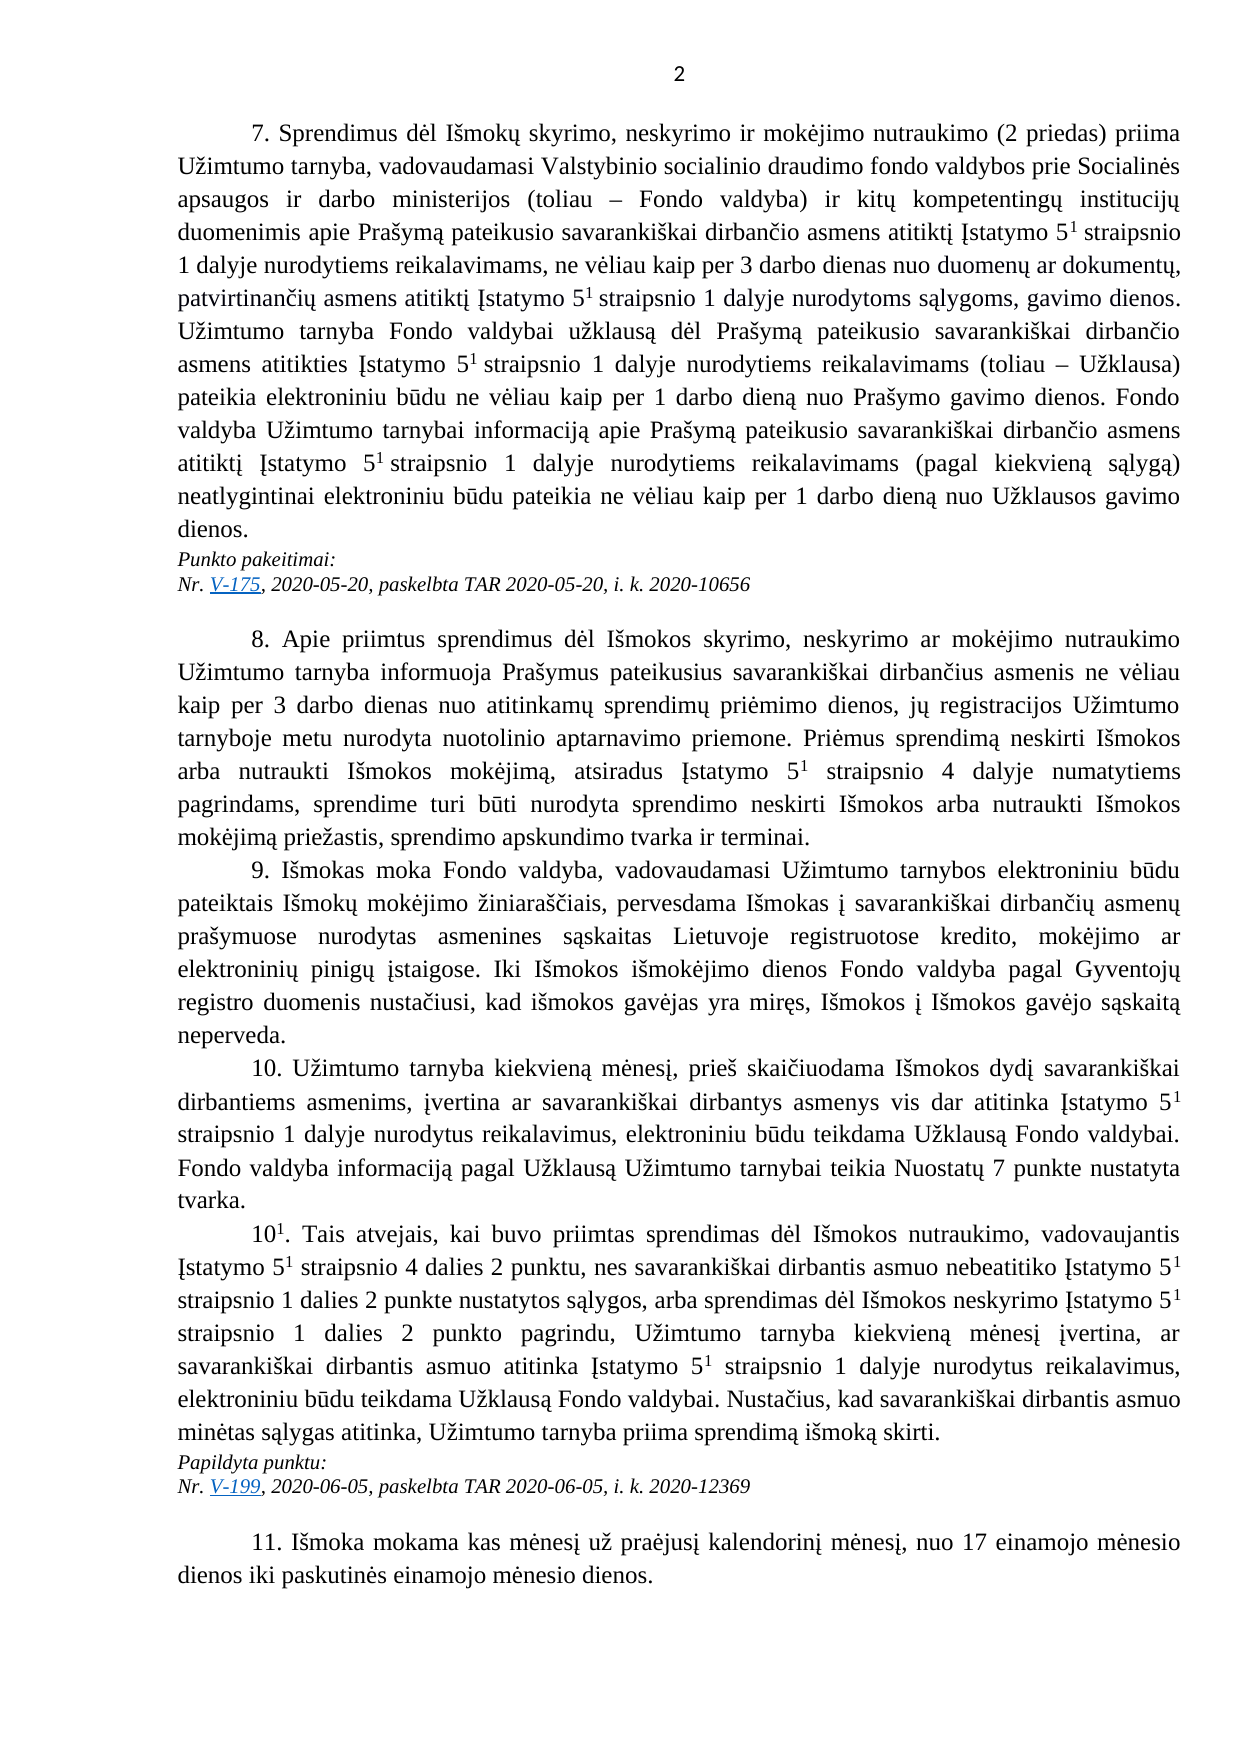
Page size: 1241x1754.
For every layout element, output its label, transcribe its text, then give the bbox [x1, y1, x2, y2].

text 11. Išmoka mokama kas mėnesį už praėjusį kalendorinį mėnesį, nuo 17 einamojo mėnesio dienos iki paskutinės einamojo mėnesio dienos. [177, 1527, 1181, 1588]
text 9. Išmokas moka Fondo valdyba, vadovaudamasi Užimtumo tarnybos elektroniniu būdu pateiktais Išmokų mokėjimo žiniaraščiais, pervesdama Išmokas į savarankiškai dirbančių asmenų prašymuose nurodytas asmenines sąskaitas Lietuvoje registruotose kredito, mokėjimo ar elektroninių pinigų įstaigose. Iki Išmokos išmokėjimo dienos Fondo valdyba pagal Gyventojų registro duomenis nustačiusi, kad išmokos gavėjas yra miręs, Išmokos į Išmokos gavėjo sąskaitą neperveda. [177, 855, 1181, 1049]
text Papildyta punktu: [177, 1450, 1181, 1474]
text 7. Sprendimus dėl Išmokų skyrimo, neskyrimo ir mokėjimo nutraukimo (2 priedas) priima Užimtumo tarnyba, vadovaudamasi Valstybinio socialinio draudimo fondo valdybos prie Socialinės apsaugos ir darbo ministerijos (toliau – Fondo valdyba) ir kitų kompetentingų institucijų duomenimis apie Prašymą pateikusio savarankiškai dirbančio asmens atitiktį Įstatymo 51 straipsnio 1 dalyje nurodytiems reikalavimams, ne vėliau kaip per 3 darbo dienas nuo duomenų ar dokumentų, patvirtinančių asmens atitiktį Įstatymo 51 straipsnio 1 dalyje nurodytoms sąlygoms, gavimo dienos. Užimtumo tarnyba Fondo valdybai užklausą dėl Prašymą pateikusio savarankiškai dirbančio asmens atitikties Įstatymo 51 straipsnio 1 dalyje nurodytiems reikalavimams (toliau – Užklausa) pateikia elektroniniu būdu ne vėliau kaip per 1 darbo dieną nuo Prašymo gavimo dienos. Fondo valdyba Užimtumo tarnybai informaciją apie Prašymą pateikusio savarankiškai dirbančio asmens atitiktį Įstatymo 51 straipsnio 1 dalyje nurodytiems reikalavimams (pagal kiekvieną sąlygą) neatlygintinai elektroniniu būdu pateikia ne vėliau kaip per 1 darbo dieną nuo Užklausos gavimo dienos. [177, 118, 1181, 543]
text Nr. V-175, 2020-05-20, paskelbta TAR 2020-05-20, i. k. 2020-10656 [177, 571, 1181, 596]
text Punkto pakeitimai: [177, 547, 1181, 571]
text 8. Apie priimtus sprendimus dėl Išmokos skyrimo, neskyrimo ar mokėjimo nutraukimo Užimtumo tarnyba informuoja Prašymus pateikusius savarankiškai dirbančius asmenis ne vėliau kaip per 3 darbo dienas nuo atitinkamų sprendimų priėmimo dienos, jų registracijos Užimtumo tarnyboje metu nurodyta nuotolinio aptarnavimo priemone. Priėmus sprendimą neskirti Išmokos arba nutraukti Išmokos mokėjimą, atsiradus Įstatymo 51 straipsnio 4 dalyje numatytiems pagrindams, sprendime turi būti nurodyta sprendimo neskirti Išmokos arba nutraukti Išmokos mokėjimą priežastis, sprendimo apskundimo tvarka ir terminai. [177, 624, 1181, 851]
text 10. Užimtumo tarnyba kiekvieną mėnesį, prieš skaičiuodama Išmokos dydį savarankiškai dirbantiems asmenims, įvertina ar savarankiškai dirbantys asmenys vis dar atitinka Įstatymo 51 straipsnio 1 dalyje nurodytus reikalavimus, elektroniniu būdu teikdama Užklausą Fondo valdybai. Fondo valdyba informaciją pagal Užklausą Užimtumo tarnybai teikia Nuostatų 7 punkte nustatyta tvarka. [177, 1053, 1181, 1214]
text Nr. V-199, 2020-06-05, paskelbta TAR 2020-06-05, i. k. 2020-12369 [177, 1474, 1181, 1498]
text 101. Tais atvejais, kai buvo priimtas sprendimas dėl Išmokos nutraukimo, vadovaujantis Įstatymo 51 straipsnio 4 dalies 2 punktu, nes savarankiškai dirbantis asmuo nebeatitiko Įstatymo 51 straipsnio 1 dalies 2 punkte nustatytos sąlygos, arba sprendimas dėl Išmokos neskyrimo Įstatymo 51 straipsnio 1 dalies 2 punkto pagrindu, Užimtumo tarnyba kiekvieną mėnesį įvertina, ar savarankiškai dirbantis asmuo atitinka Įstatymo 51 straipsnio 1 dalyje nurodytus reikalavimus, elektroniniu būdu teikdama Užklausą Fondo valdybai. Nustačius, kad savarankiškai dirbantis asmuo minėtas sąlygas atitinka, Užimtumo tarnyba priima sprendimą išmoką skirti. [177, 1219, 1181, 1446]
